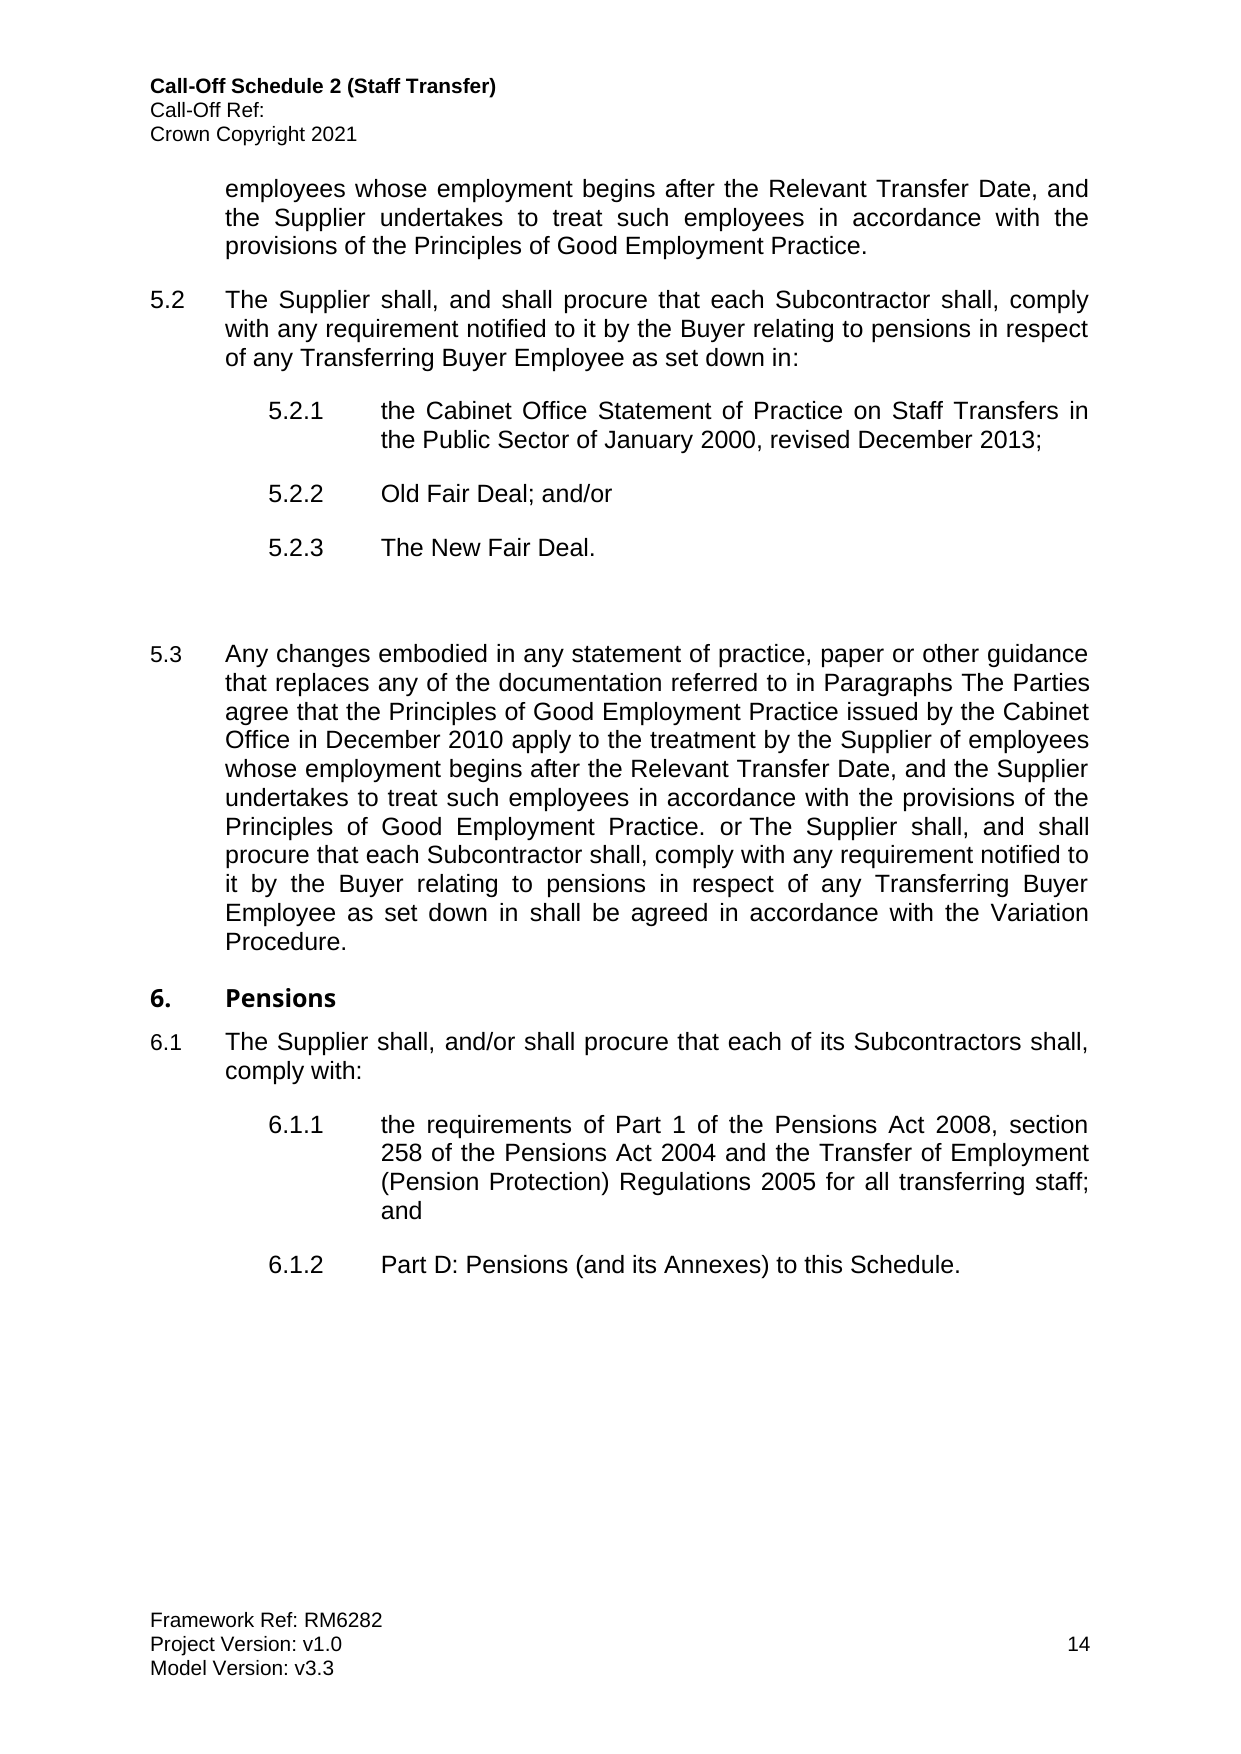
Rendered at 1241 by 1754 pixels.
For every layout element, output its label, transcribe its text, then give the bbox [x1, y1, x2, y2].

list the Cabinet Office Statement of Practice on Staff Transfers in the Public Sector of January 2000, revised December 2013; [268, 396, 1090, 454]
list Pensions [150, 981, 1090, 1014]
list The Supplier shall, and shall procure that each Subcontractor shall, comply with any requirement notified to it by the Buyer relating to pensions in respect of any Transferring Buyer Employee as set down in: [150, 285, 1090, 371]
list Part D: Pensions (and its Annexes) to this Schedule. [268, 1249, 1090, 1278]
list Any changes embodied in any statement of practice, paper or other guidance that replaces any of the documentation referred to in Paragraphs 5.1 or 5.2 shall be agreed in accordance with the Variation Procedure. [150, 639, 1090, 956]
list The Supplier shall, and/or shall procure that each of its Subcontractors shall, comply with: [150, 1027, 1090, 1084]
list employees whose employment begins after the Relevant Transfer Date, and the Supplier undertakes to treat such employees in accordance with the provisions of the Principles of Good Employment Practice. [150, 174, 1090, 260]
list Old Fair Deal; and/or [268, 479, 1090, 507]
list The New Fair Deal. [268, 532, 1090, 561]
list the requirements of Part 1 of the Pensions Act 2008, section 258 of the Pensions Act 2004 and the Transfer of Employment (Pension Protection) Regulations 2005 for all transferring staff; and [268, 1109, 1090, 1224]
